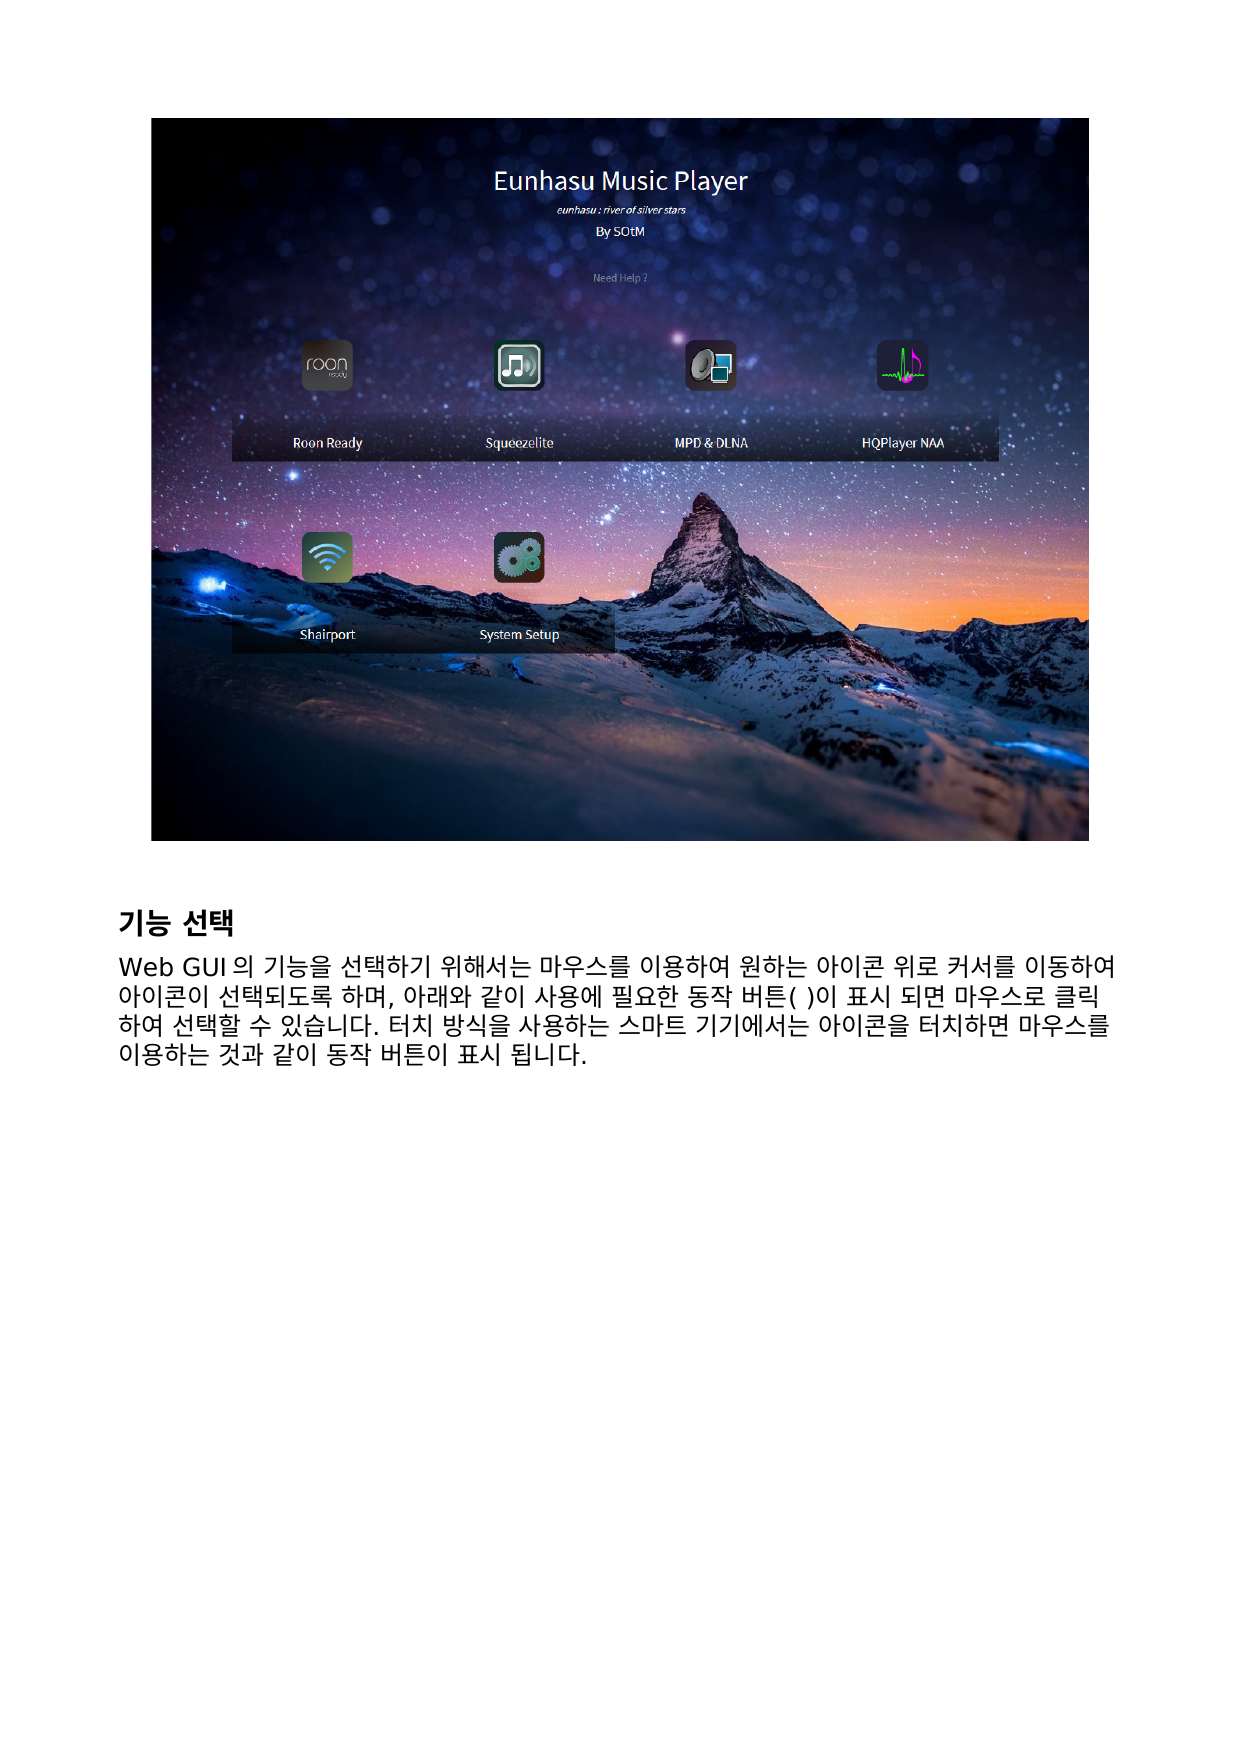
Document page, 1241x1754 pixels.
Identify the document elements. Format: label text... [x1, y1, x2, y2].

picture [151, 118, 1089, 841]
subtitle 기능 선택 [118, 907, 1122, 941]
text Web GUI의 기능을 선택하기 위해서는 마우스를 이용하여 원하는 아이콘 위로 커서를 이동하여 아이콘이 선택되도록 하며, 아래와 같이 사용에 필요한 동작 버튼( )이 표시 되면 마우스로 클릭하여 선택할 수 있습니다. 터치 방식을 사용하는 스마트 기기에서는 아이콘을 터치하면 마우스를 이용하는 것과 같이 동작 버튼이 표시 됩니다. [118, 954, 1122, 1070]
